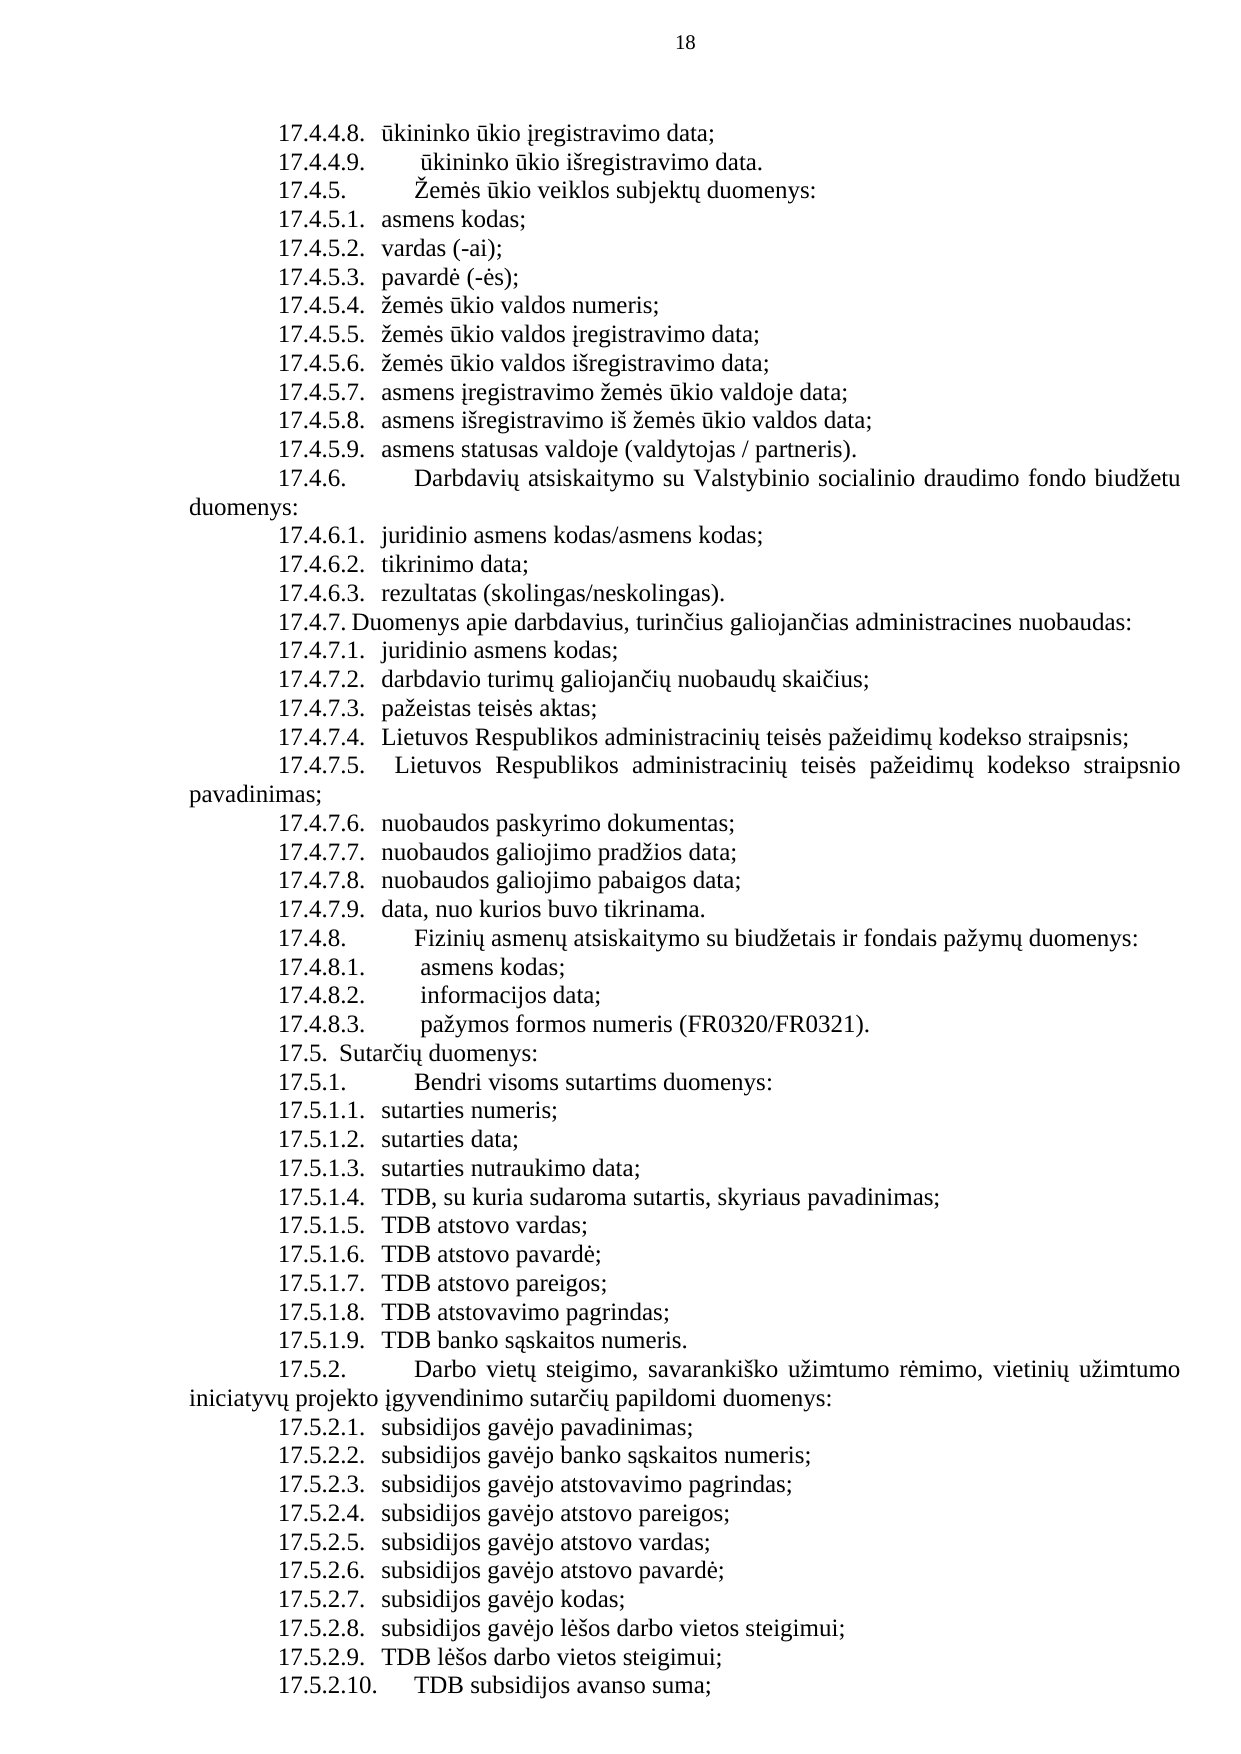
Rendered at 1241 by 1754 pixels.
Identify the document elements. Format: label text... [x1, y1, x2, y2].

text 17.4.7.9. data, nuo kurios buvo tikrinama. [189, 894, 1181, 923]
text 17.5.2.7. subsidijos gavėjo kodas; [189, 1584, 1181, 1613]
text 17.4.7.1. juridinio asmens kodas; [189, 636, 1181, 664]
text 17.4.5.9. asmens statusas valdoje (valdytojas / partneris). [189, 434, 1181, 463]
text 17.4.4.8. ūkininko ūkio įregistravimo data; [189, 118, 1181, 147]
text 17.4.6. Darbdavių atsiskaitymo su Valstybinio socialinio draudimo fondo biudžetu duomenys: [189, 463, 1181, 521]
text 17.4.5.8. asmens išregistravimo iš žemės ūkio valdos data; [189, 406, 1181, 434]
text 17.5.2.2. subsidijos gavėjo banko sąskaitos numeris; [189, 1441, 1181, 1469]
text 17.4.5.3. pavardė (-ės); [189, 262, 1181, 291]
text 17.5.1.4. TDB, su kuria sudaroma sutartis, skyriaus pavadinimas; [189, 1182, 1181, 1211]
text 17.4.7.8. nuobaudos galiojimo pabaigos data; [189, 866, 1181, 894]
text 17.4.8.1. asmens kodas; [189, 952, 1181, 981]
text 17.4.7.7. nuobaudos galiojimo pradžios data; [189, 837, 1181, 866]
text 17.4.6.2. tikrinimo data; [189, 549, 1181, 578]
text 17.4.5.4. žemės ūkio valdos numeris; [189, 291, 1181, 319]
text 17.4.5.5. žemės ūkio valdos įregistravimo data; [189, 319, 1181, 348]
text 17.5.1.2. sutarties data; [189, 1124, 1181, 1153]
text 17.5.1.5. TDB atstovo vardas; [189, 1211, 1181, 1239]
text 17.5.1.9. TDB banko sąskaitos numeris. [189, 1326, 1181, 1354]
text 17.5.2.8. subsidijos gavėjo lėšos darbo vietos steigimui; [189, 1613, 1181, 1642]
text 17.4.5.2. vardas (-ai); [189, 233, 1181, 262]
text 17.5.1.1. sutarties numeris; [189, 1096, 1181, 1124]
text 17.5.2.5. subsidijos gavėjo atstovo vardas; [189, 1527, 1181, 1556]
text 17.4.8.2. informacijos data; [189, 981, 1181, 1009]
text 17.5.1.7. TDB atstovo pareigos; [189, 1268, 1181, 1297]
text 17.4.6.1. juridinio asmens kodas/asmens kodas; [189, 521, 1181, 549]
text 17.4.6.3. rezultatas (skolingas/neskolingas). [189, 578, 1181, 607]
text 17.4.7. Duomenys apie darbdavius, turinčius galiojančias administracines nuobaudas: [189, 607, 1181, 636]
text 17.4.5.1. asmens kodas; [189, 204, 1181, 233]
text 17.4.5.6. žemės ūkio valdos išregistravimo data; [189, 348, 1181, 377]
text 17.5.1. Bendri visoms sutartims duomenys: [189, 1067, 1181, 1096]
text 17.5.2.10. TDB subsidijos avanso suma; [189, 1671, 1181, 1699]
text 17.5.2.4. subsidijos gavėjo atstovo pareigos; [189, 1498, 1181, 1527]
text 17.4.4.9. ūkininko ūkio išregistravimo data. [189, 147, 1181, 176]
text 17.4.8. Fizinių asmenų atsiskaitymo su biudžetais ir fondais pažymų duomenys: [189, 923, 1181, 952]
text 17.4.7.2. darbdavio turimų galiojančių nuobaudų skaičius; [189, 664, 1181, 693]
text 17.5.2.1. subsidijos gavėjo pavadinimas; [189, 1412, 1181, 1441]
text 17.4.8.3. pažymos formos numeris (FR0320/FR0321). [189, 1009, 1181, 1038]
text 17.4.7.6. nuobaudos paskyrimo dokumentas; [189, 808, 1181, 837]
text 17.4.7.3. pažeistas teisės aktas; [189, 693, 1181, 722]
text 17.4.7.4. Lietuvos Respublikos administracinių teisės pažeidimų kodekso straipsnis; [189, 722, 1181, 751]
text 17.5. Sutarčių duomenys: [189, 1038, 1181, 1067]
text 17.5.1.3. sutarties nutraukimo data; [189, 1153, 1181, 1182]
text 17.5.1.8. TDB atstovavimo pagrindas; [189, 1297, 1181, 1326]
text 17.5.2. Darbo vietų steigimo, savarankiško užimtumo rėmimo, vietinių užimtumo iniciatyvų projekto įgyvendinimo sutarčių papildomi duomenys: [189, 1354, 1181, 1412]
text 17.4.7.5. Lietuvos Respublikos administracinių teisės pažeidimų kodekso straipsnio pavadinimas; [189, 751, 1181, 808]
text 17.4.5. Žemės ūkio veiklos subjektų duomenys: [189, 176, 1181, 204]
text 17.4.5.7. asmens įregistravimo žemės ūkio valdoje data; [189, 377, 1181, 406]
text 17.5.1.6. TDB atstovo pavardė; [189, 1239, 1181, 1268]
text 17.5.2.3. subsidijos gavėjo atstovavimo pagrindas; [189, 1469, 1181, 1498]
text 17.5.2.9. TDB lėšos darbo vietos steigimui; [189, 1642, 1181, 1671]
text 17.5.2.6. subsidijos gavėjo atstovo pavardė; [189, 1556, 1181, 1584]
